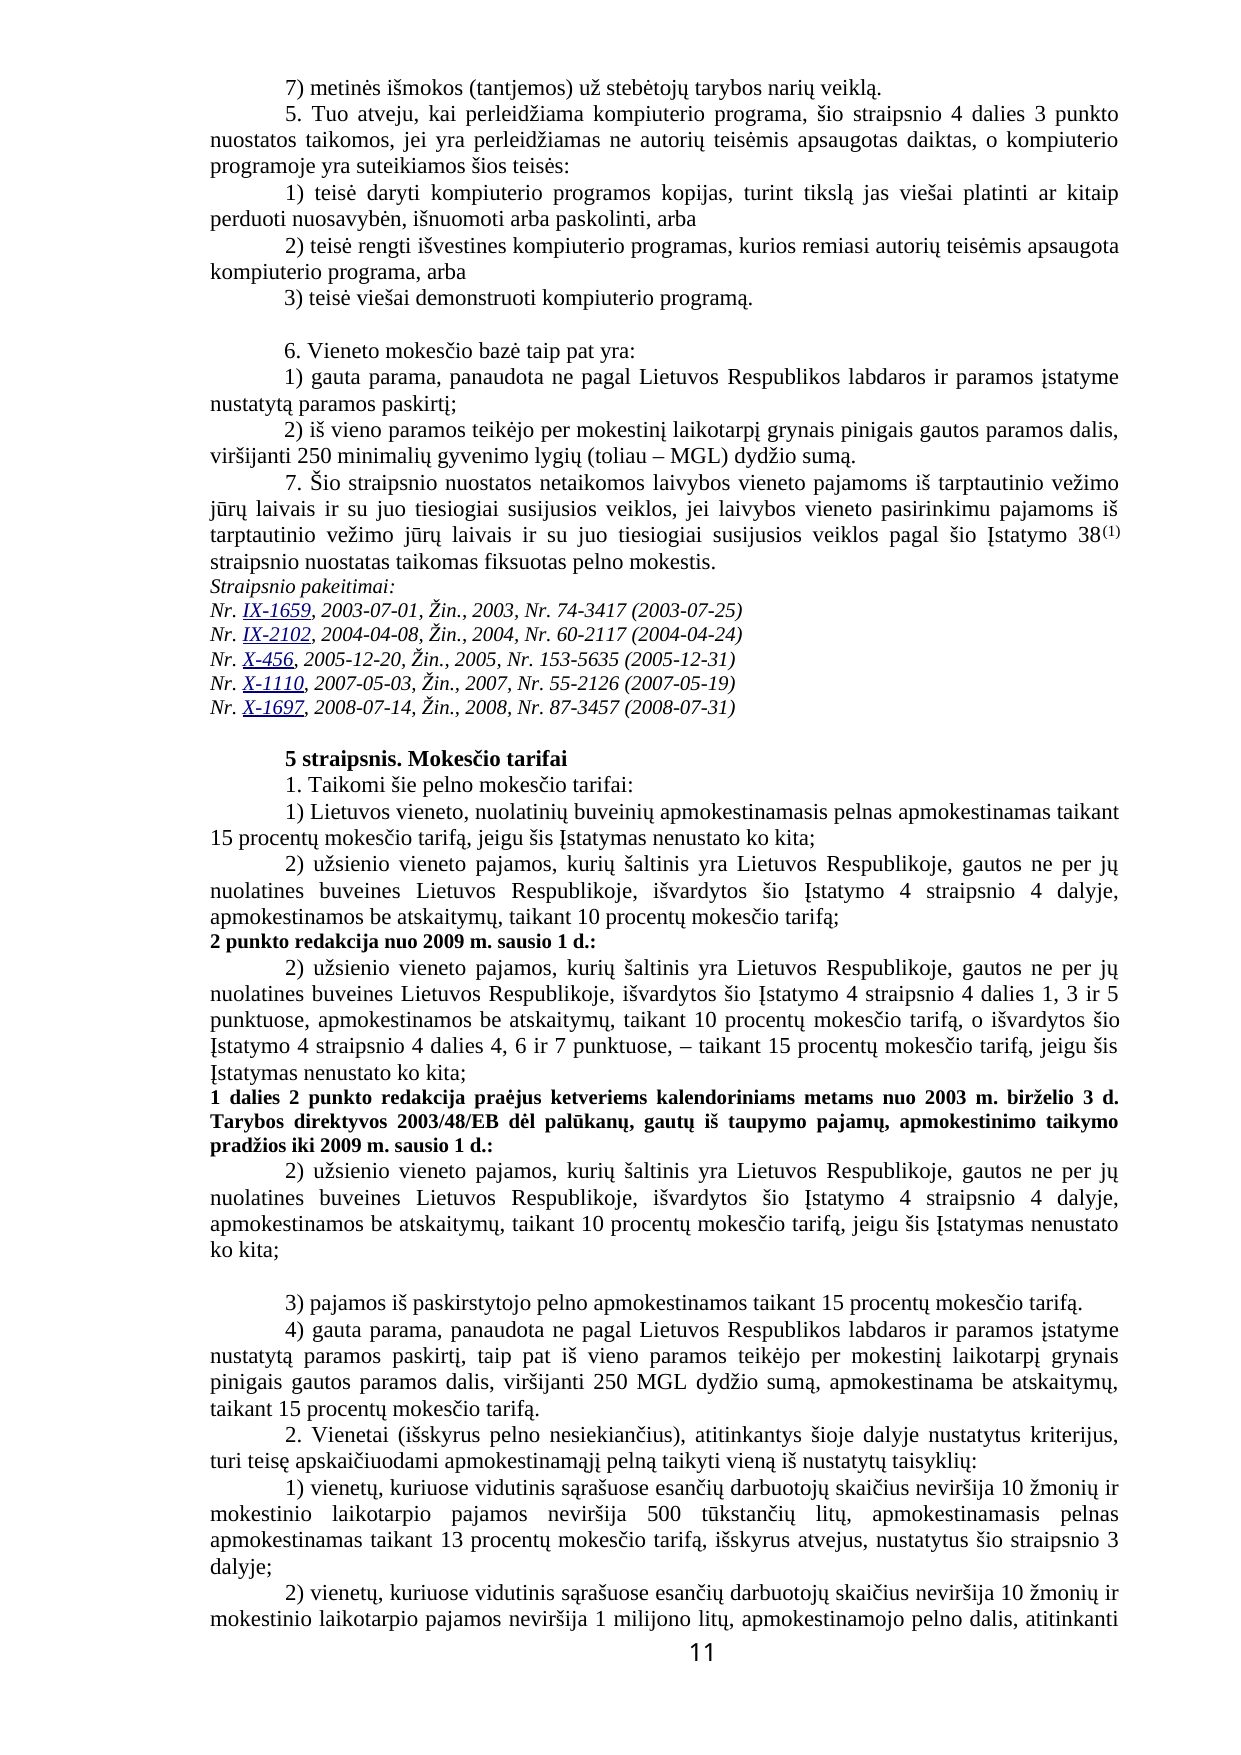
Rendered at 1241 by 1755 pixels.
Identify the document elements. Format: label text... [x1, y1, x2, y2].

text 3) pajamos iš paskirstytojo pelno apmokestinamos taikant 15 procentų mokesčio tarifą. [210, 1289, 1120, 1316]
text 2) užsienio vieneto pajamos, kurių šaltinis yra Lietuvos Respublikoje, gautos ne per jų nuolatines buveines Lietuvos Respublikoje, išvardytos šio Įstatymo 4 straipsnio 4 dalyje, apmokestinamos be atskaitymų, taikant 10 procentų mokesčio tarifą, jeigu šis Įstatymas nenustato ko kita; [210, 1157, 1120, 1263]
text 5. Tuo atveju, kai perleidžiama kompiuterio programa, šio straipsnio 4 dalies 3 punkto nuostatos taikomos, jei yra perleidžiamas ne autorių teisėmis apsaugotas daiktas, o kompiuterio programoje yra suteikiamos šios teisės: [210, 100, 1120, 179]
text Nr. X-1110, 2007-05-03, Žin., 2007, Nr. 55-2126 (2007-05-19) [210, 671, 1120, 694]
text 2. Vienetai (išskyrus pelno nesiekiančius), atitinkantys šioje dalyje nustatytus kriterijus, turi teisę apskaičiuodami apmokestinamąjį pelną taikyti vieną iš nustatytų taisyklių: [210, 1421, 1120, 1474]
text 4) gauta parama, panaudota ne pagal Lietuvos Respublikos labdaros ir paramos įstatyme nustatytą paramos paskirtį, taip pat iš vieno paramos teikėjo per mokestinį laikotarpį grynais pinigais gautos paramos dalis, viršijanti 250 MGL dydžio sumą, apmokestinama be atskaitymų, taikant 15 procentų mokesčio tarifą. [210, 1316, 1120, 1421]
text 1) teisė daryti kompiuterio programos kopijas, turint tikslą jas viešai platinti ar kitaip perduoti nuosavybėn, išnuomoti arba paskolinti, arba [210, 179, 1120, 232]
text 2) užsienio vieneto pajamos, kurių šaltinis yra Lietuvos Respublikoje, gautos ne per jų nuolatines buveines Lietuvos Respublikoje, išvardytos šio Įstatymo 4 straipsnio 4 dalies 1, 3 ir 5 punktuose, apmokestinamos be atskaitymų, taikant 10 procentų mokesčio tarifą, o išvardytos šio Įstatymo 4 straipsnio 4 dalies 4, 6 ir 7 punktuose, – taikant 15 procentų mokesčio tarifą, jeigu šis Įstatymas nenustato ko kita; [210, 953, 1120, 1085]
text 1 dalies 2 punkto redakcija praėjus ketveriems kalendoriniams metams nuo 2003 m. birželio 3 d. Tarybos direktyvos 2003/48/EB dėl palūkanų, gautų iš taupymo pajamų, apmokestinimo taikymo pradžios iki 2009 m. sausio 1 d.: [210, 1085, 1120, 1157]
text 2 punkto redakcija nuo 2009 m. sausio 1 d.: [210, 929, 1120, 953]
text Nr. IX-2102, 2004-04-08, Žin., 2004, Nr. 60-2117 (2004-04-24) [210, 622, 1120, 646]
text 1. Taikomi šie pelno mokesčio tarifai: [210, 771, 1120, 798]
text 7) metinės išmokos (tantjemos) už stebėtojų tarybos narių veiklą. [210, 73, 1120, 100]
text 1) vienetų, kuriuose vidutinis sąrašuose esančių darbuotojų skaičius neviršija 10 žmonių ir mokestinio laikotarpio pajamos neviršija 500 tūkstančių litų, apmokestinamasis pelnas apmokestinamas taikant 13 procentų mokesčio tarifą, išskyrus atvejus, nustatytus šio straipsnio 3 dalyje; [210, 1474, 1120, 1579]
text Nr. X-456, 2005-12-20, Žin., 2005, Nr. 153-5635 (2005-12-31) [210, 646, 1120, 671]
text 6. Vieneto mokesčio bazė taip pat yra: [210, 337, 1120, 363]
text Straipsnio pakeitimai: [210, 574, 1120, 598]
text 1) gauta parama, panaudota ne pagal Lietuvos Respublikos labdaros ir paramos įstatyme nustatytą paramos paskirtį; [210, 363, 1120, 416]
text 1) Lietuvos vieneto, nuolatinių buveinių apmokestinamasis pelnas apmokestinamas taikant 15 procentų mokesčio tarifą, jeigu šis Įstatymas nenustato ko kita; [210, 798, 1120, 850]
text Nr. X-1697, 2008-07-14, Žin., 2008, Nr. 87-3457 (2008-07-31) [210, 694, 1120, 719]
text 2) vienetų, kuriuose vidutinis sąrašuose esančių darbuotojų skaičius neviršija 10 žmonių ir mokestinio laikotarpio pajamos neviršija 1 milijono litų, apmokestinamojo pelno dalis, atitinkanti [210, 1579, 1120, 1632]
text 5 straipsnis. Mokesčio tarifai [210, 745, 1120, 771]
text 2) užsienio vieneto pajamos, kurių šaltinis yra Lietuvos Respublikoje, gautos ne per jų nuolatines buveines Lietuvos Respublikoje, išvardytos šio Įstatymo 4 straipsnio 4 dalyje, apmokestinamos be atskaitymų, taikant 10 procentų mokesčio tarifą; [210, 850, 1120, 929]
text 2) teisė rengti išvestines kompiuterio programas, kurios remiasi autorių teisėmis apsaugota kompiuterio programa, arba [210, 232, 1120, 284]
text Nr. IX-1659, 2003-07-01, Žin., 2003, Nr. 74-3417 (2003-07-25) [210, 598, 1120, 622]
text 7. Šio straipsnio nuostatos netaikomos laivybos vieneto pajamoms iš tarptautinio vežimo jūrų laivais ir su juo tiesiogiai susijusios veiklos, jei laivybos vieneto pasirinkimu pajamoms iš tarptautinio vežimo jūrų laivais ir su juo tiesiogiai susijusios veiklos pagal šio Įstatymo 38(1) straipsnio nuostatas taikomas fiksuotas pelno mokestis. [210, 469, 1120, 574]
text 3) teisė viešai demonstruoti kompiuterio programą. [210, 284, 1120, 311]
text 2) iš vieno paramos teikėjo per mokestinį laikotarpį grynais pinigais gautos paramos dalis, viršijanti 250 minimalių gyvenimo lygių (toliau – MGL) dydžio sumą. [210, 416, 1120, 469]
